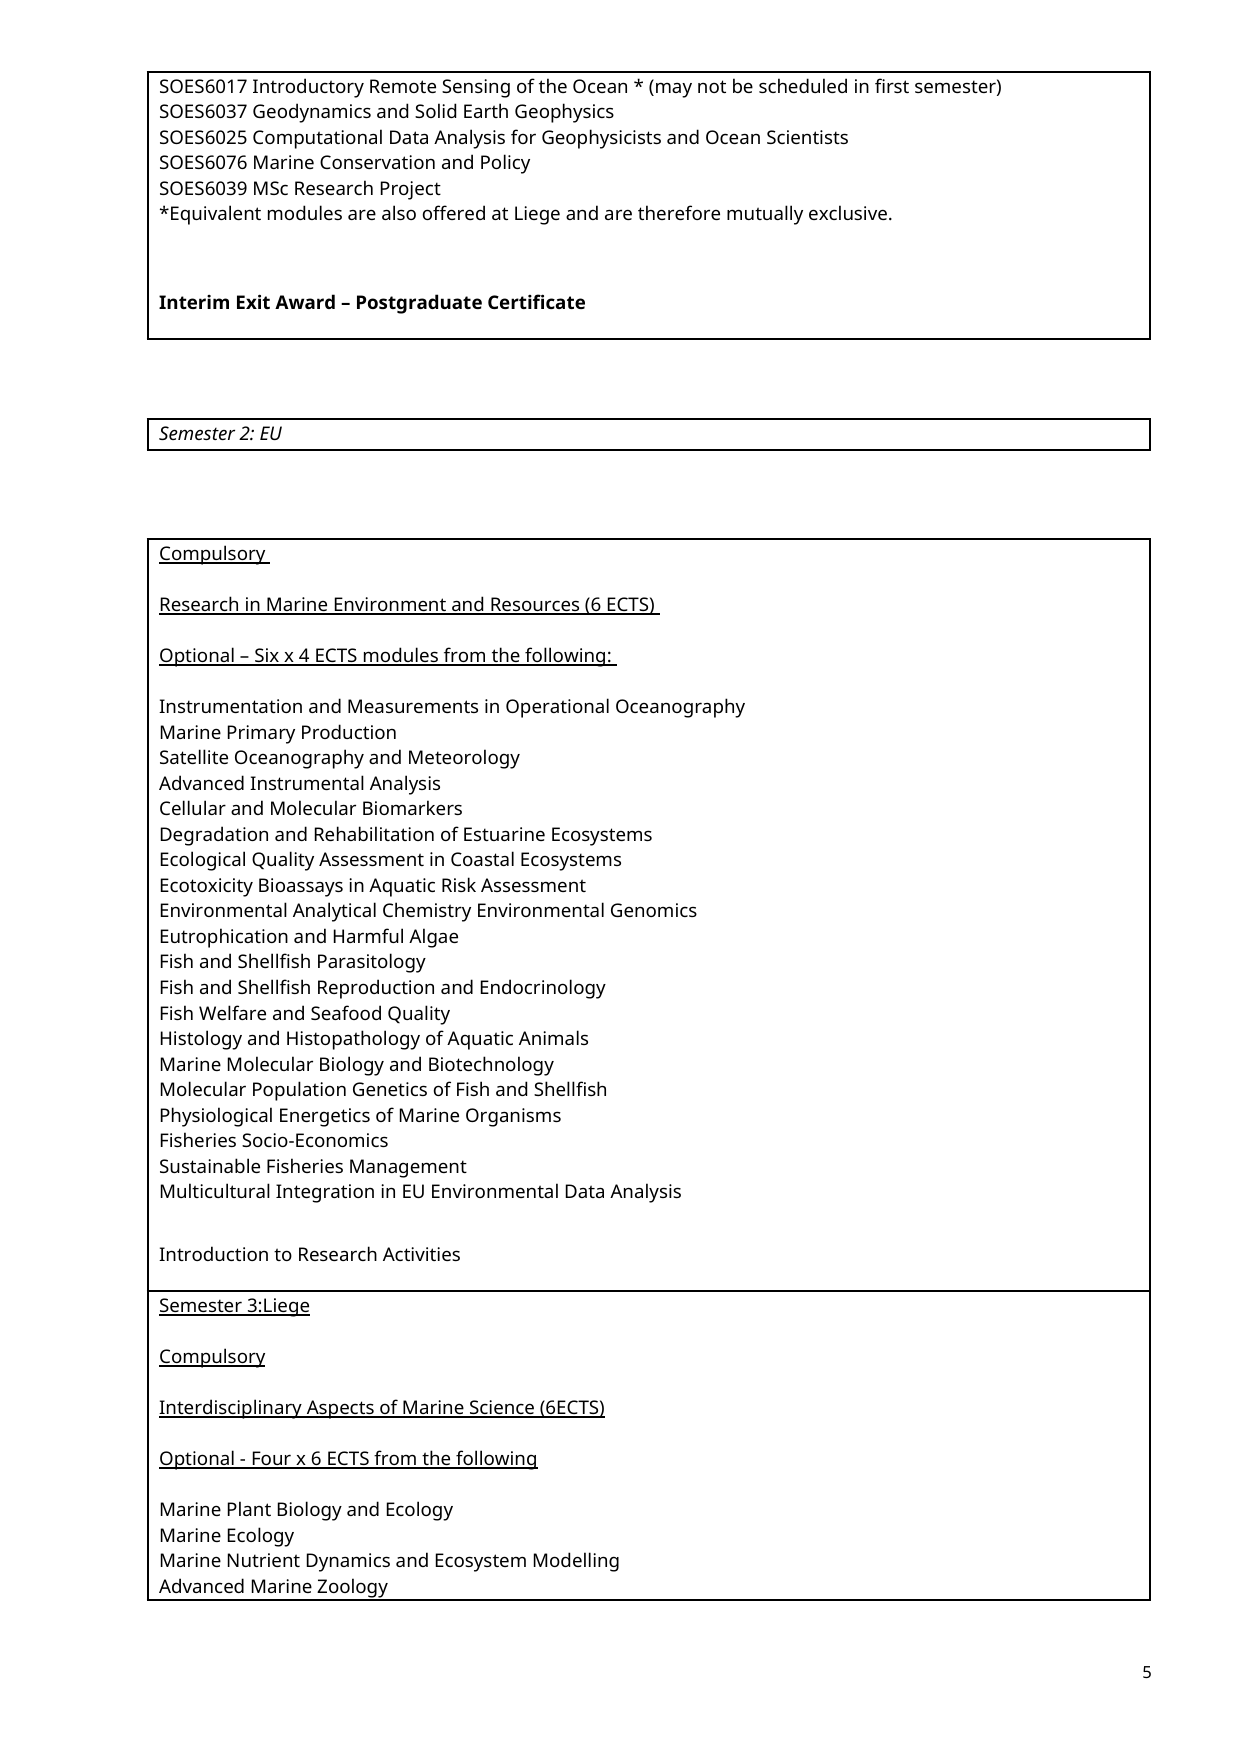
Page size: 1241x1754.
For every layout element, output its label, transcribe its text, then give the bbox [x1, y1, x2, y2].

table_header SOES6017 Introductory Remote Sensing of the Ocean * (may not be scheduled in first semester) SOES6037 Geodynamics and Solid Earth Geophysics SOES6025 Computational Data Analysis for Geophysicists and Ocean Scientists SOES6076 Marine Conservation and Policy SOES6039 MSc Research Project *Equivalent modules are also offered at Liege and are therefore mutually exclusive. Interim Exit Award – Postgraduate Certificate [149, 73, 1149, 338]
table_cell Semester 3:Liege Compulsory Interdisciplinary Aspects of Marine Science (6ECTS) Optional - Four x 6 ECTS from the following Marine Plant Biology and Ecology Marine Ecology Marine Nutrient Dynamics and Ecosystem Modelling Advanced Marine Zoology [149, 1292, 1149, 1598]
table_header Semester 2: EU [149, 420, 1149, 448]
table_header Compulsory Research in Marine Environment and Resources (6 ECTS) Optional – Six x 4 ECTS modules from the following: Instrumentation and Measurements in Operational Oceanography Marine Primary Production Satellite Oceanography and Meteorology Advanced Instrumental Analysis Cellular and Molecular Biomarkers Degradation and Rehabilitation of Estuarine Ecosystems Ecological Quality Assessment in Coastal Ecosystems Ecotoxicity Bioassays in Aquatic Risk Assessment Environmental Analytical Chemistry Environmental Genomics Eutrophication and Harmful Algae Fish and Shellfish Parasitology Fish and Shellfish Reproduction and Endocrinology Fish Welfare and Seafood Quality Histology and Histopathology of Aquatic Animals Marine Molecular Biology and Biotechnology Molecular Population Genetics of Fish and Shellfish Physiological Energetics of Marine Organisms Fisheries Socio-Economics Sustainable Fisheries Management Multicultural Integration in EU Environmental Data Analysis Introduction to Research Activities [149, 540, 1149, 1290]
